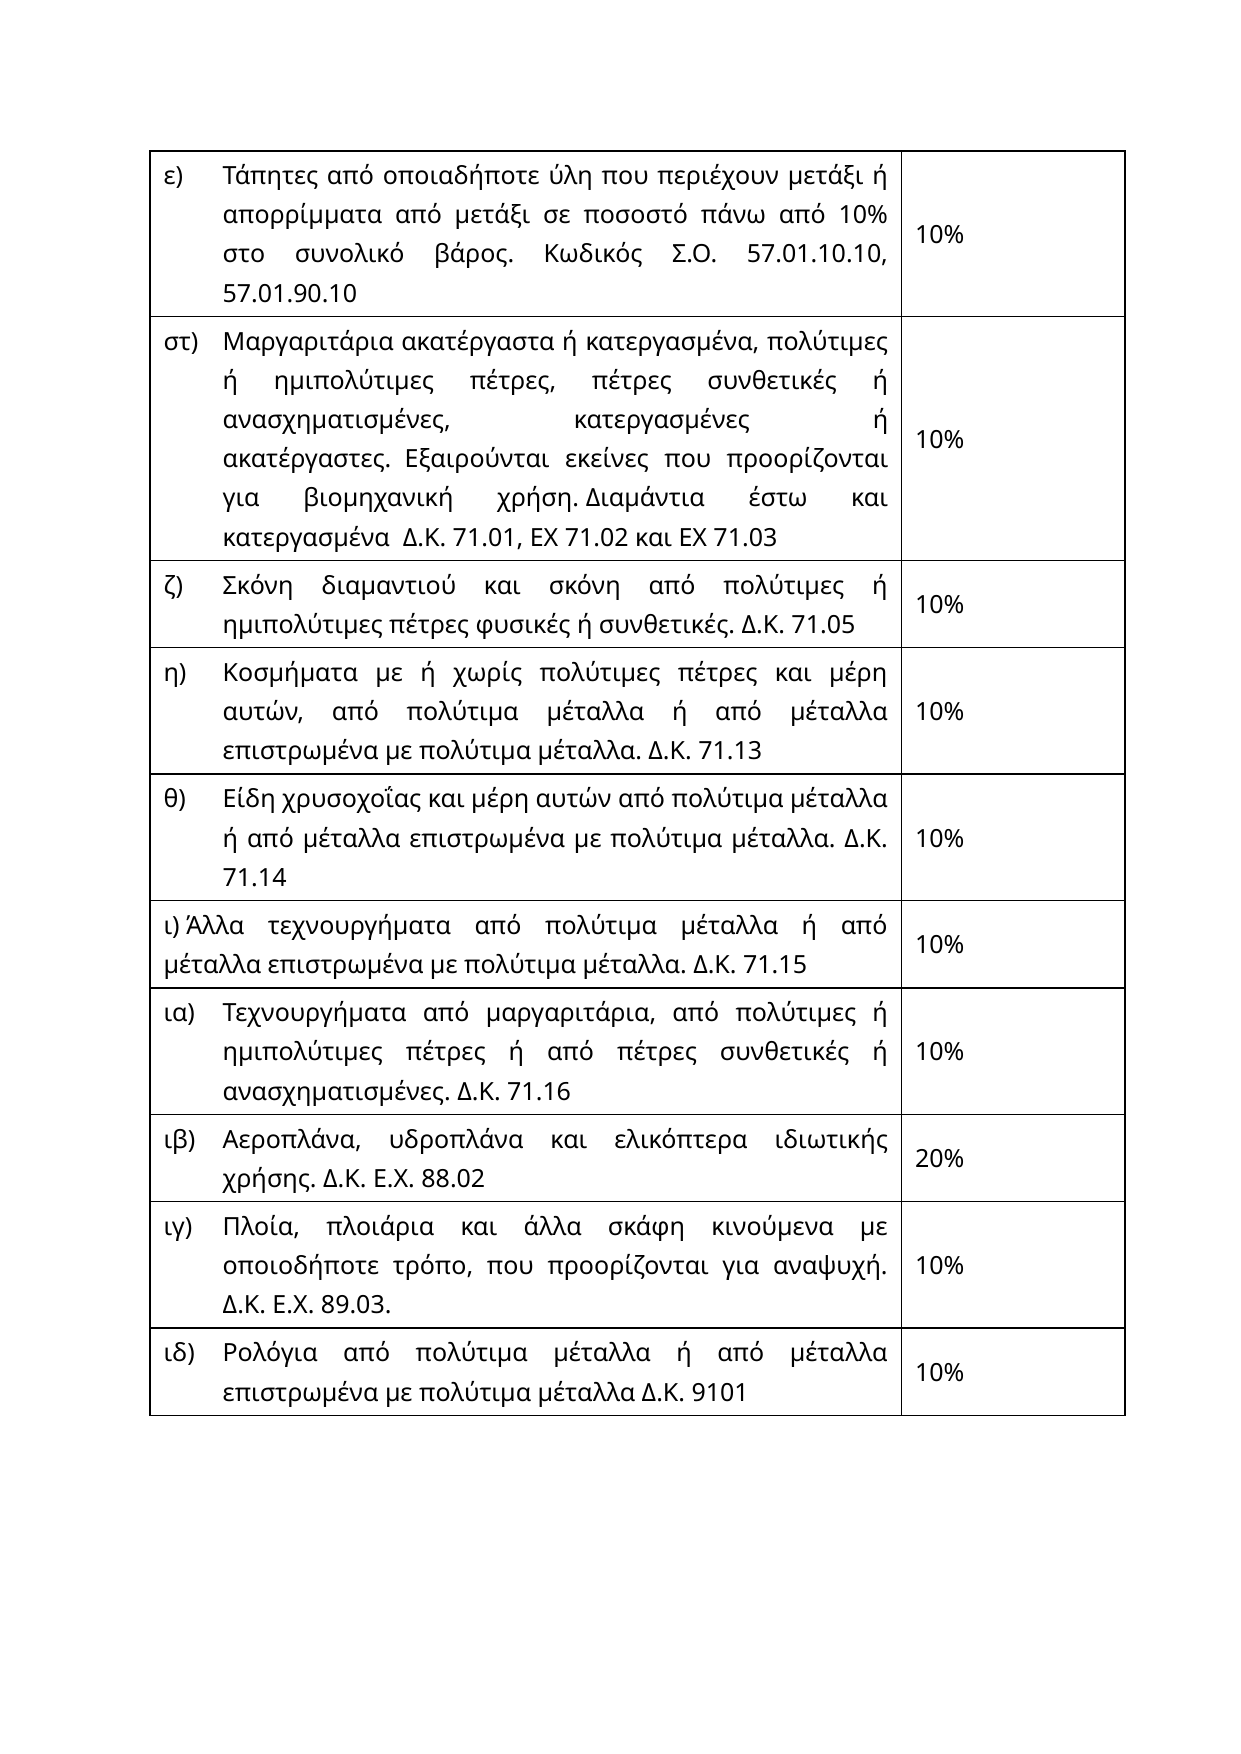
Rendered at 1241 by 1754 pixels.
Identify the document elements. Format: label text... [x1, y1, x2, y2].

table_cell ιδ) Ρολόγια από πολύτιμα μέταλλα ή από μέταλλα επιστρωμένα με πολύτιμα μέταλλα Δ.Κ. 9101 [151, 1329, 901, 1414]
table_cell 10% [902, 775, 1124, 900]
table_cell 10% [902, 1329, 1124, 1414]
table_cell ζ) Σκόνη διαμαντιού και σκόνη από πολύτιμες ή ημιπολύτιμες πέτρες φυσικές ή συνθετικές. Δ.Κ. 71.05 [151, 561, 901, 647]
table_cell 10% [902, 561, 1124, 647]
table_cell 10% [902, 901, 1124, 987]
table_cell στ) Μαργαριτάρια ακατέργαστα ή κατεργασμένα, πολύτιμες ή ημιπολύτιμες πέτρες, πέτρες συνθετικές ή ανασχηματισμένες, κατεργασμένες ή ακατέργαστες. Εξαιρούνται εκείνες που προορίζονται για βιομηχανική χρήση. Διαμάντια έστω και κατεργασμένα Δ.Κ. 71.01, ΕΧ 71.02 και ΕΧ 71.03 [151, 317, 901, 559]
table_cell ιβ) Αεροπλάνα, υδροπλάνα και ελικόπτερα ιδιωτικής χρήσης. Δ.Κ. Ε.Χ. 88.02 [151, 1115, 901, 1201]
table_cell 10% [902, 1202, 1124, 1327]
table_cell ιγ) Πλοία, πλοιάρια και άλλα σκάφη κινούμενα με οποιοδήποτε τρόπο, που προορίζονται για αναψυχή. Δ.Κ. Ε.Χ. 89.03. [151, 1202, 901, 1327]
table_cell 10% [902, 648, 1124, 773]
table_cell ια) Τεχνουργήματα από μαργαριτάρια, από πολύτιμες ή ημιπολύτιμες πέτρες ή από πέτρες συνθετικές ή ανασχηματισμένες. Δ.Κ. 71.16 [151, 989, 901, 1113]
table_cell 10% [902, 989, 1124, 1113]
table_cell θ) Είδη χρυσοχοΐας και μέρη αυτών από πολύτιμα μέταλλα ή από μέταλλα επιστρωμένα με πολύτιμα μέταλλα. Δ.Κ. 71.14 [151, 775, 901, 900]
table_cell 20% [902, 1115, 1124, 1201]
table_cell ε) Τάπητες από οποιαδήποτε ύλη που περιέχουν μετάξι ή απορρίμματα από μετάξι σε ποσοστό πάνω από 10% στο συνολικό βάρος. Κωδικός Σ.Ο. 57.01.10.10, 57.01.90.10 [151, 152, 901, 316]
table_cell 10% [902, 152, 1124, 316]
table_cell ι) Άλλα τεχνουργήματα από πολύτιμα μέταλλα ή από μέταλλα επιστρωμένα με πολύτιμα μέταλλα. Δ.Κ. 71.15 [151, 901, 901, 987]
table_cell η) Κοσμήματα με ή χωρίς πολύτιμες πέτρες και μέρη αυτών, από πολύτιμα μέταλλα ή από μέταλλα επιστρωμένα με πολύτιμα μέταλλα. Δ.Κ. 71.13 [151, 648, 901, 773]
table_cell 10% [902, 317, 1124, 559]
